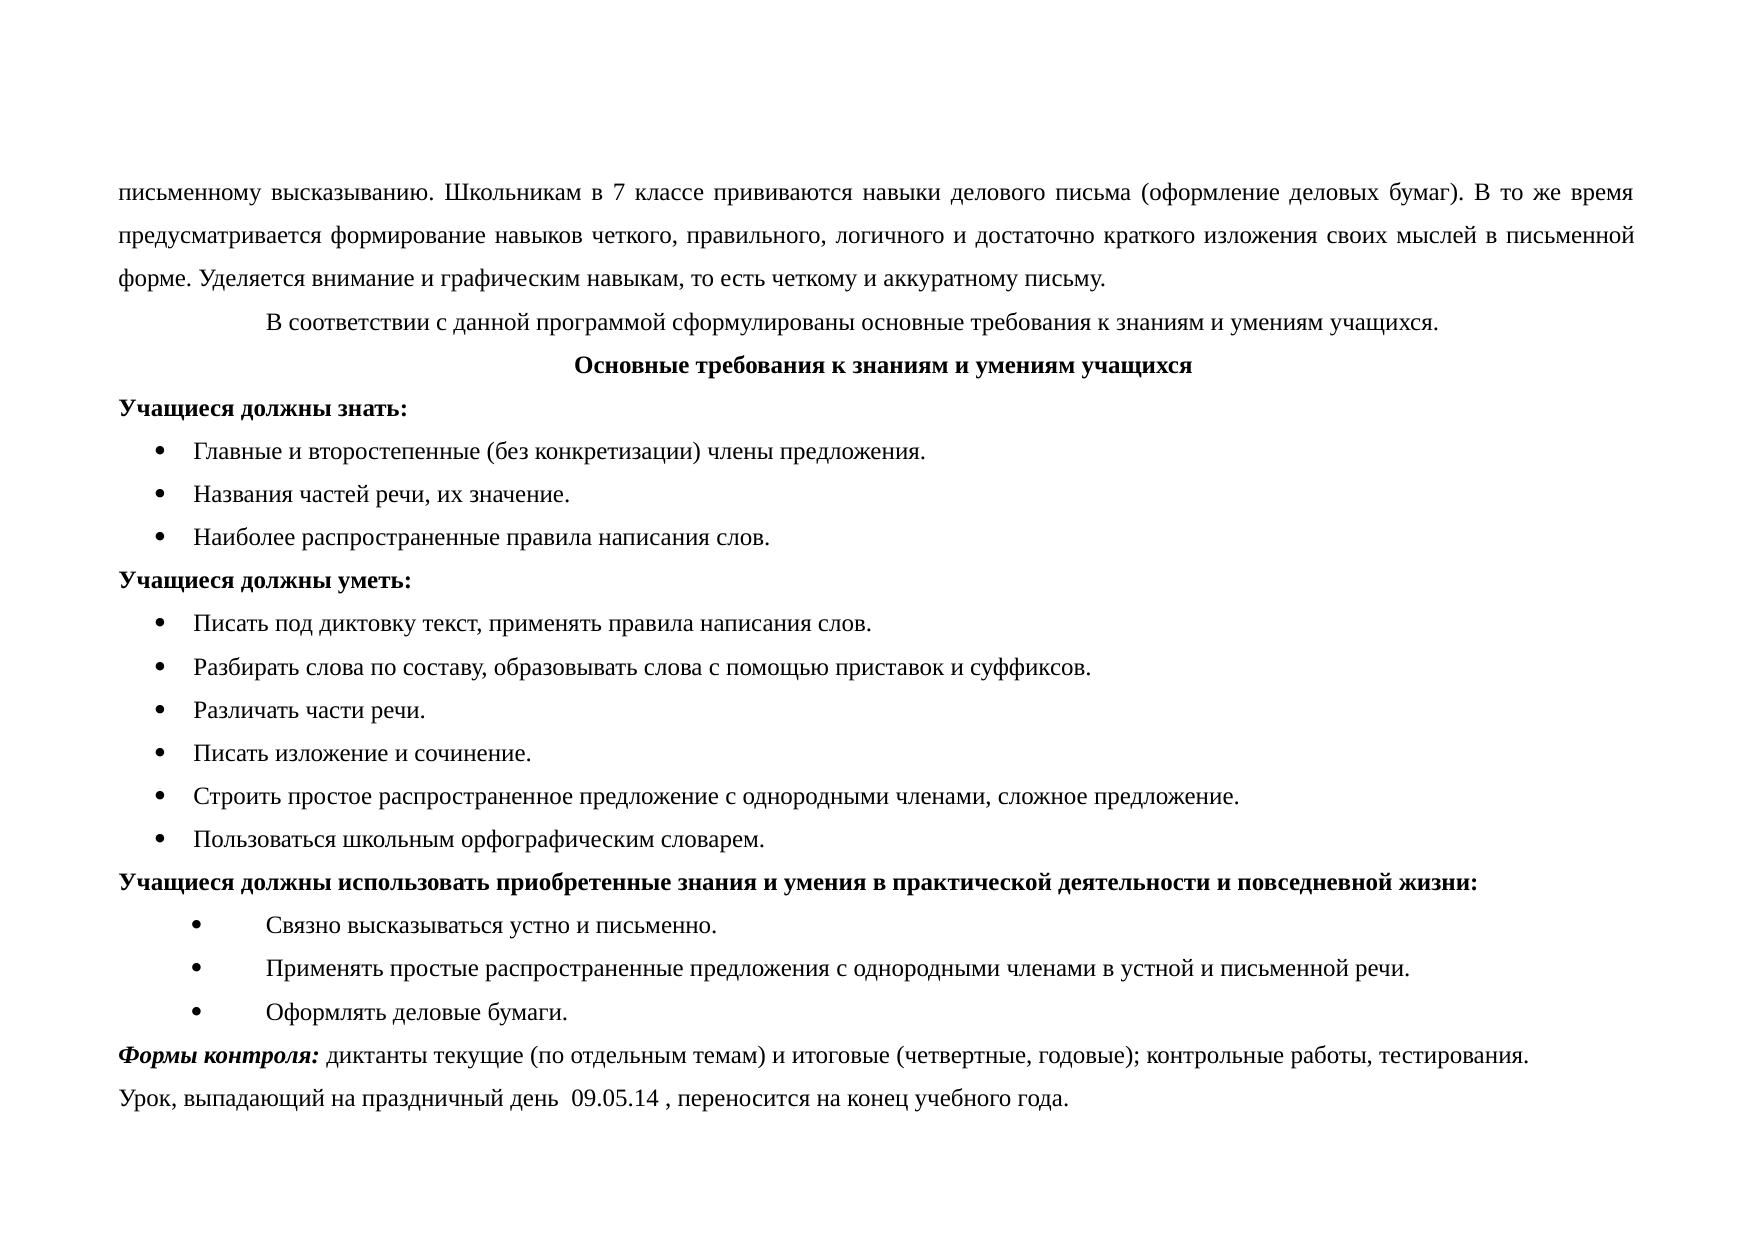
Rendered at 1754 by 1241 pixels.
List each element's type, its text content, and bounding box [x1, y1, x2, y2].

list Писать под диктовку текст, применять правила написания слов. [156, 608, 1636, 637]
list Связно высказываться устно и письменно. [118, 910, 1636, 939]
list Различать части речи. [156, 695, 1636, 723]
text В соответствии с данной программой сформулированы основные требования к знаниям и умениям учащихся. [118, 307, 1636, 335]
text Формы контроля: диктанты текущие (по отдельным темам) и итоговые (четвертные, годовые); контрольные работы, тестирования. [118, 1040, 1636, 1068]
list Пользоваться школьным орфографическим словарем. [156, 824, 1636, 853]
text письменному высказыванию. Школьникам в 7 классе прививаются навыки делового письма (оформление деловых бумаг). В то же время предусматривается формирование навыков четкого, правильного, логичного и достаточно краткого изложения своих мыслей в письменной форме. Уделяется внимание и графическим навыкам, то есть четкому и аккуратному письму. [118, 177, 1636, 292]
text Учащиеся должны уметь: [118, 565, 1636, 594]
list Главные и второстепенные (без конкретизации) члены предложения. [156, 436, 1636, 465]
list Разбирать слова по составу, образовывать слова с помощью приставок и суффиксов. [156, 652, 1636, 680]
list Названия частей речи, их значение. [156, 479, 1636, 508]
list Наиболее распространенные правила написания слов. [156, 522, 1636, 551]
text Учащиеся должны знать: [118, 393, 1636, 422]
list Применять простые распространенные предложения с однородными членами в устной и письменной речи. [118, 953, 1636, 982]
text Урок, выпадающий на праздничный день 09.05.14 , переносится на конец учебного года. [118, 1083, 1636, 1112]
list Писать изложение и сочинение. [156, 738, 1636, 767]
list Строить простое распространенное предложение с однородными членами, сложное предложение. [156, 781, 1636, 810]
list Оформлять деловые бумаги. [118, 997, 1636, 1025]
text Учащиеся должны использовать приобретенные знания и умения в практической деятельности и повседневной жизни: [118, 867, 1636, 896]
text Основные требования к знаниям и умениям учащихся [118, 350, 1636, 378]
